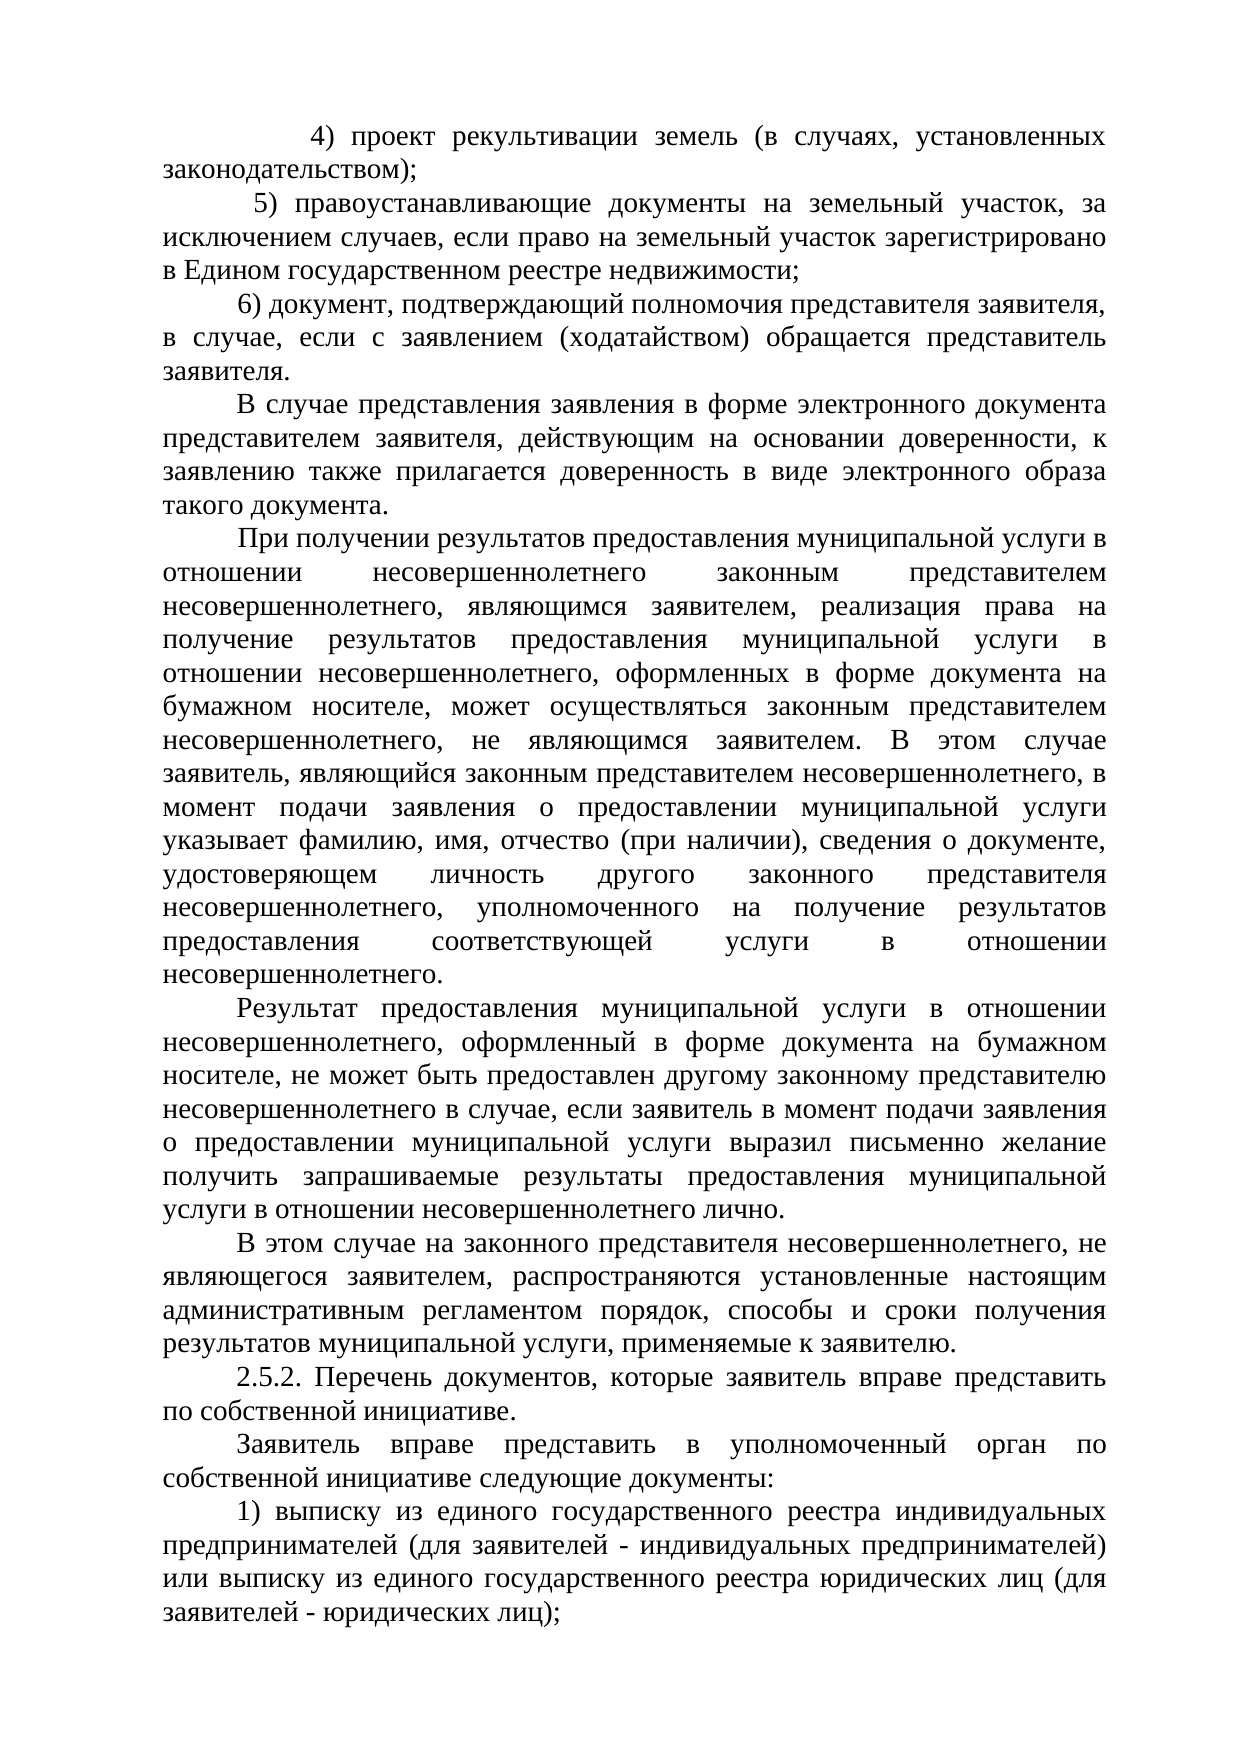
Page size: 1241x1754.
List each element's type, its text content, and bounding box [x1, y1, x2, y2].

text Результат предоставления муниципальной услуги в отношении несовершеннолетнего, оформленный в форме документа на бумажном носителе, не может быть предоставлен другому законному представителю несовершеннолетнего в случае, если заявитель в момент подачи заявления о предоставлении муниципальной услуги выразил письменно желание получить запрашиваемые результаты предоставления муниципальной услуги в отношении несовершеннолетнего лично. [162, 990, 1107, 1225]
text Заявитель вправе представить в уполномоченный орган по собственной инициативе следующие документы: [162, 1426, 1107, 1493]
text 6) документ, подтверждающий полномочия представителя заявителя, в случае, если с заявлением (ходатайством) обращается представитель заявителя. [162, 286, 1107, 386]
text 5) правоустанавливающие документы на земельный участок, за исключением случаев, если право на земельный участок зарегистрировано в Едином государственном реестре недвижимости; [162, 185, 1107, 286]
text В этом случае на законного представителя несовершеннолетнего, не являющегося заявителем, распространяются установленные настоящим административным регламентом порядок, способы и сроки получения результатов муниципальной услуги, применяемые к заявителю. [162, 1225, 1107, 1359]
text 2.5.2. Перечень документов, которые заявитель вправе представить по собственной инициативе. [162, 1359, 1107, 1426]
text 1) выписку из единого государственного реестра индивидуальных предпринимателей (для заявителей - индивидуальных предпринимателей) или выписку из единого государственного реестра юридических лиц (для заявителей - юридических лиц); [162, 1493, 1107, 1627]
text В случае представления заявления в форме электронного документа представителем заявителя, действующим на основании доверенности, к заявлению также прилагается доверенность в виде электронного образа такого документа. [162, 386, 1107, 521]
text При получении результатов предоставления муниципальной услуги в отношении несовершеннолетнего законным представителем несовершеннолетнего, являющимся заявителем, реализация права на получение результатов предоставления муниципальной услуги в отношении несовершеннолетнего, оформленных в форме документа на бумажном носителе, может осуществляться законным представителем несовершеннолетнего, не являющимся заявителем. В этом случае заявитель, являющийся законным представителем несовершеннолетнего, в момент подачи заявления о предоставлении муниципальной услуги указывает фамилию, имя, отчество (при наличии), сведения о документе, удостоверяющем личность другого законного представителя несовершеннолетнего, уполномоченного на получение результатов предоставления соответствующей услуги в отношении несовершеннолетнего. [162, 521, 1107, 990]
text 4) проект рекультивации земель (в случаях, установленных законодательством); [162, 118, 1107, 185]
